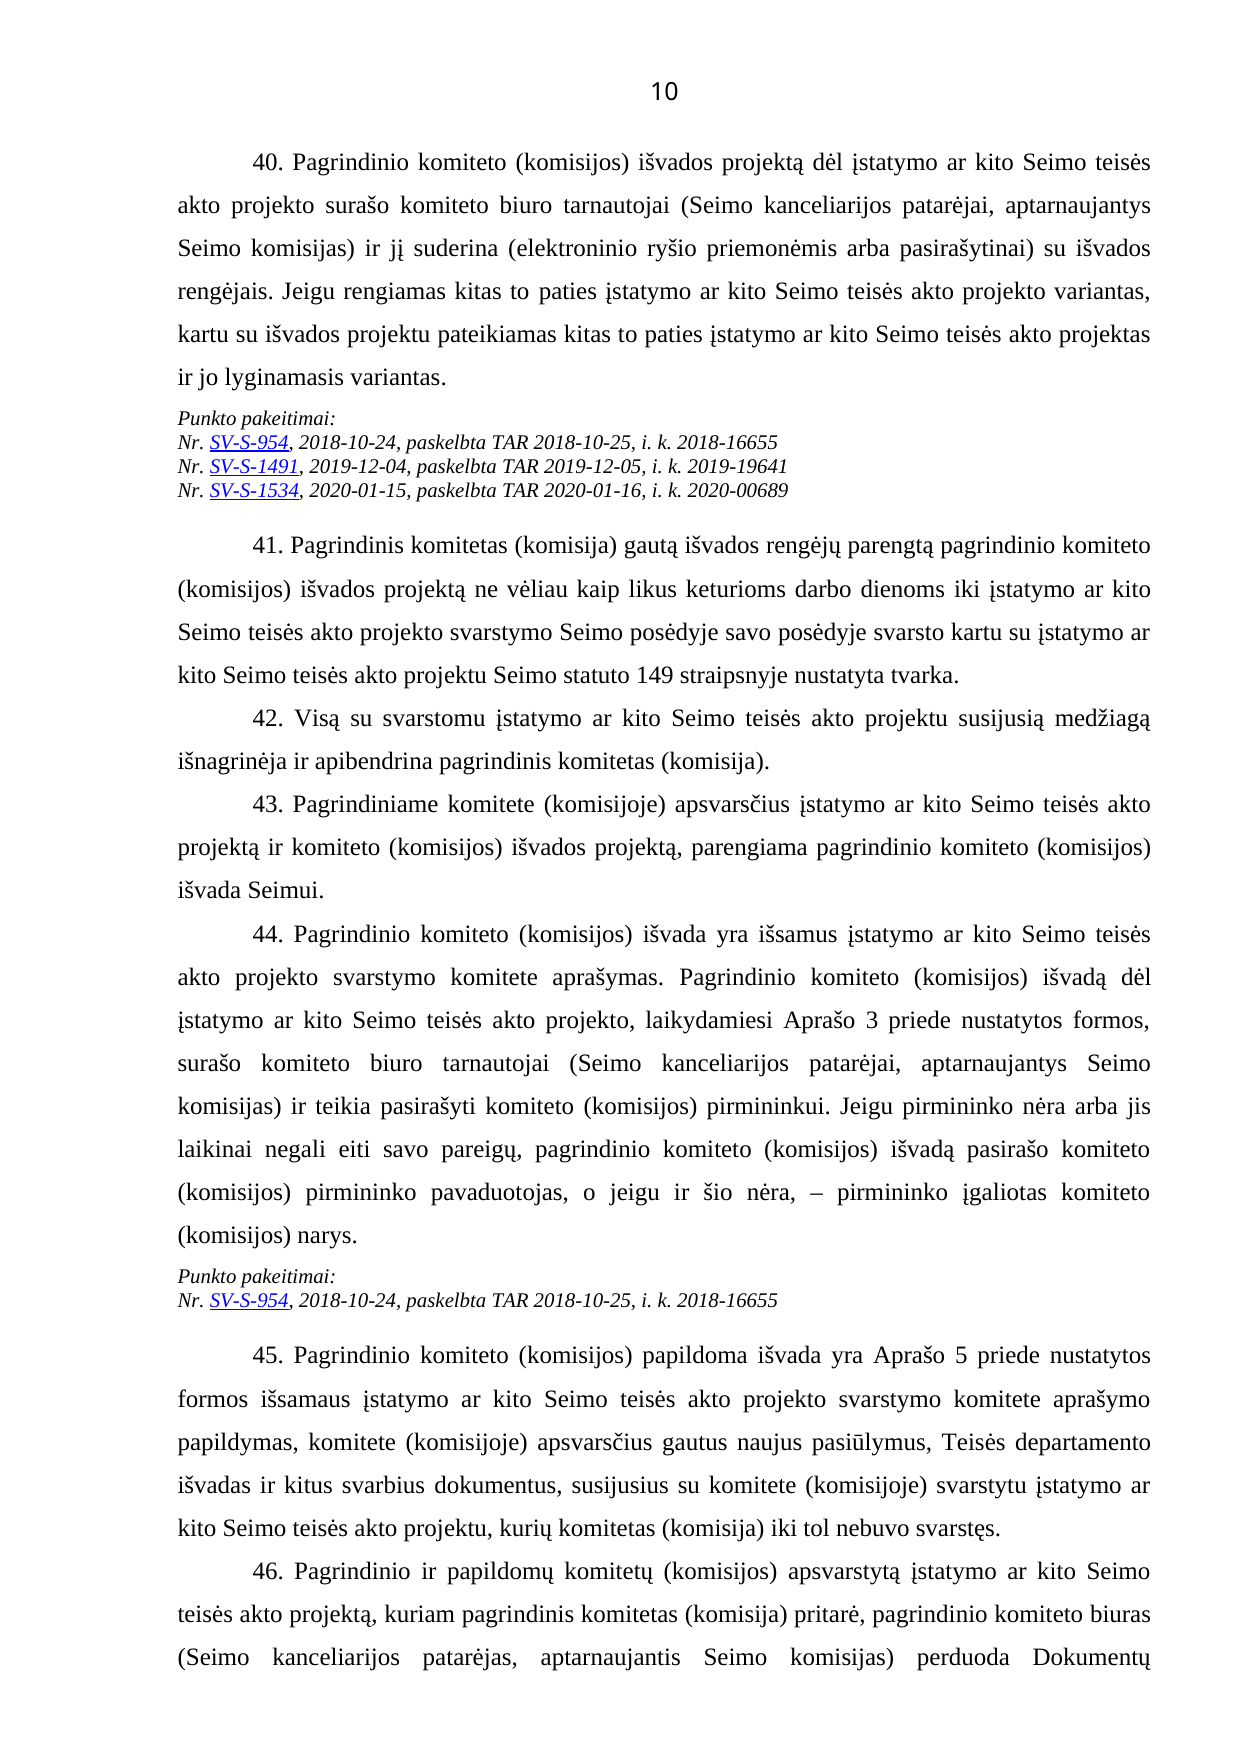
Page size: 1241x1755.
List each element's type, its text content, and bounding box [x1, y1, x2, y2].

text Nr. SV-S-954, 2018-10-24, paskelbta TAR 2018-10-25, i. k. 2018-16655 [177, 430, 1152, 454]
text 42. Visą su svarstomu įstatymo ar kito Seimo teisės akto projektu susijusią medžiagą išnagrinėja ir apibendrina pagrindinis komitetas (komisija). [177, 703, 1152, 775]
text 40. Pagrindinio komiteto (komisijos) išvados projektą dėl įstatymo ar kito Seimo teisės akto projekto surašo komiteto biuro tarnautojai (Seimo kanceliarijos patarėjai, aptarnaujantys Seimo komisijas) ir jį suderina (elektroninio ryšio priemonėmis arba pasirašytinai) su išvados rengėjais. Jeigu rengiamas kitas to paties įstatymo ar kito Seimo teisės akto projekto variantas, kartu su išvados projektu pateikiamas kitas to paties įstatymo ar kito Seimo teisės akto projektas ir jo lyginamasis variantas. [177, 147, 1152, 391]
text Nr. SV-S-1534, 2020-01-15, paskelbta TAR 2020-01-16, i. k. 2020-00689 [177, 478, 1152, 502]
text Nr. SV-S-954, 2018-10-24, paskelbta TAR 2018-10-25, i. k. 2018-16655 [177, 1288, 1152, 1312]
text 46. Pagrindinio ir papildomų komitetų (komisijos) apsvarstytą įstatymo ar kito Seimo teisės akto projektą, kuriam pagrindinis komitetas (komisija) pritarė, pagrindinio komiteto biuras (Seimo kanceliarijos patarėjas, aptarnaujantis Seimo komisijas) perduoda Dokumentų [177, 1556, 1152, 1671]
text Nr. SV-S-1491, 2019-12-04, paskelbta TAR 2019-12-05, i. k. 2019-19641 [177, 454, 1152, 478]
text Punkto pakeitimai: [177, 1264, 1152, 1288]
text 41. Pagrindinis komitetas (komisija) gautą išvados rengėjų parengtą pagrindinio komiteto (komisijos) išvados projektą ne vėliau kaip likus keturioms darbo dienoms iki įstatymo ar kito Seimo teisės akto projekto svarstymo Seimo posėdyje savo posėdyje svarsto kartu su įstatymo ar kito Seimo teisės akto projektu Seimo statuto 149 straipsnyje nustatyta tvarka. [177, 531, 1152, 689]
text Punkto pakeitimai: [177, 406, 1152, 430]
text 45. Pagrindinio komiteto (komisijos) papildoma išvada yra Aprašo 5 priede nustatytos formos išsamaus įstatymo ar kito Seimo teisės akto projekto svarstymo komitete aprašymo papildymas, komitete (komisijoje) apsvarsčius gautus naujus pasiūlymus, Teisės departamento išvadas ir kitus svarbius dokumentus, susijusius su komitete (komisijoje) svarstytu įstatymo ar kito Seimo teisės akto projektu, kurių komitetas (komisija) iki tol nebuvo svarstęs. [177, 1341, 1152, 1542]
text 43. Pagrindiniame komitete (komisijoje) apsvarsčius įstatymo ar kito Seimo teisės akto projektą ir komiteto (komisijos) išvados projektą, parengiama pagrindinio komiteto (komisijos) išvada Seimui. [177, 789, 1152, 904]
text 44. Pagrindinio komiteto (komisijos) išvada yra išsamus įstatymo ar kito Seimo teisės akto projekto svarstymo komitete aprašymas. Pagrindinio komiteto (komisijos) išvadą dėl įstatymo ar kito Seimo teisės akto projekto, laikydamiesi Aprašo 3 priede nustatytos formos, surašo komiteto biuro tarnautojai (Seimo kanceliarijos patarėjai, aptarnaujantys Seimo komisijas) ir teikia pasirašyti komiteto (komisijos) pirmininkui. Jeigu pirmininko nėra arba jis laikinai negali eiti savo pareigų, pagrindinio komiteto (komisijos) išvadą pasirašo komiteto (komisijos) pirmininko pavaduotojas, o jeigu ir šio nėra, – pirmininko įgaliotas komiteto (komisijos) narys. [177, 919, 1152, 1249]
